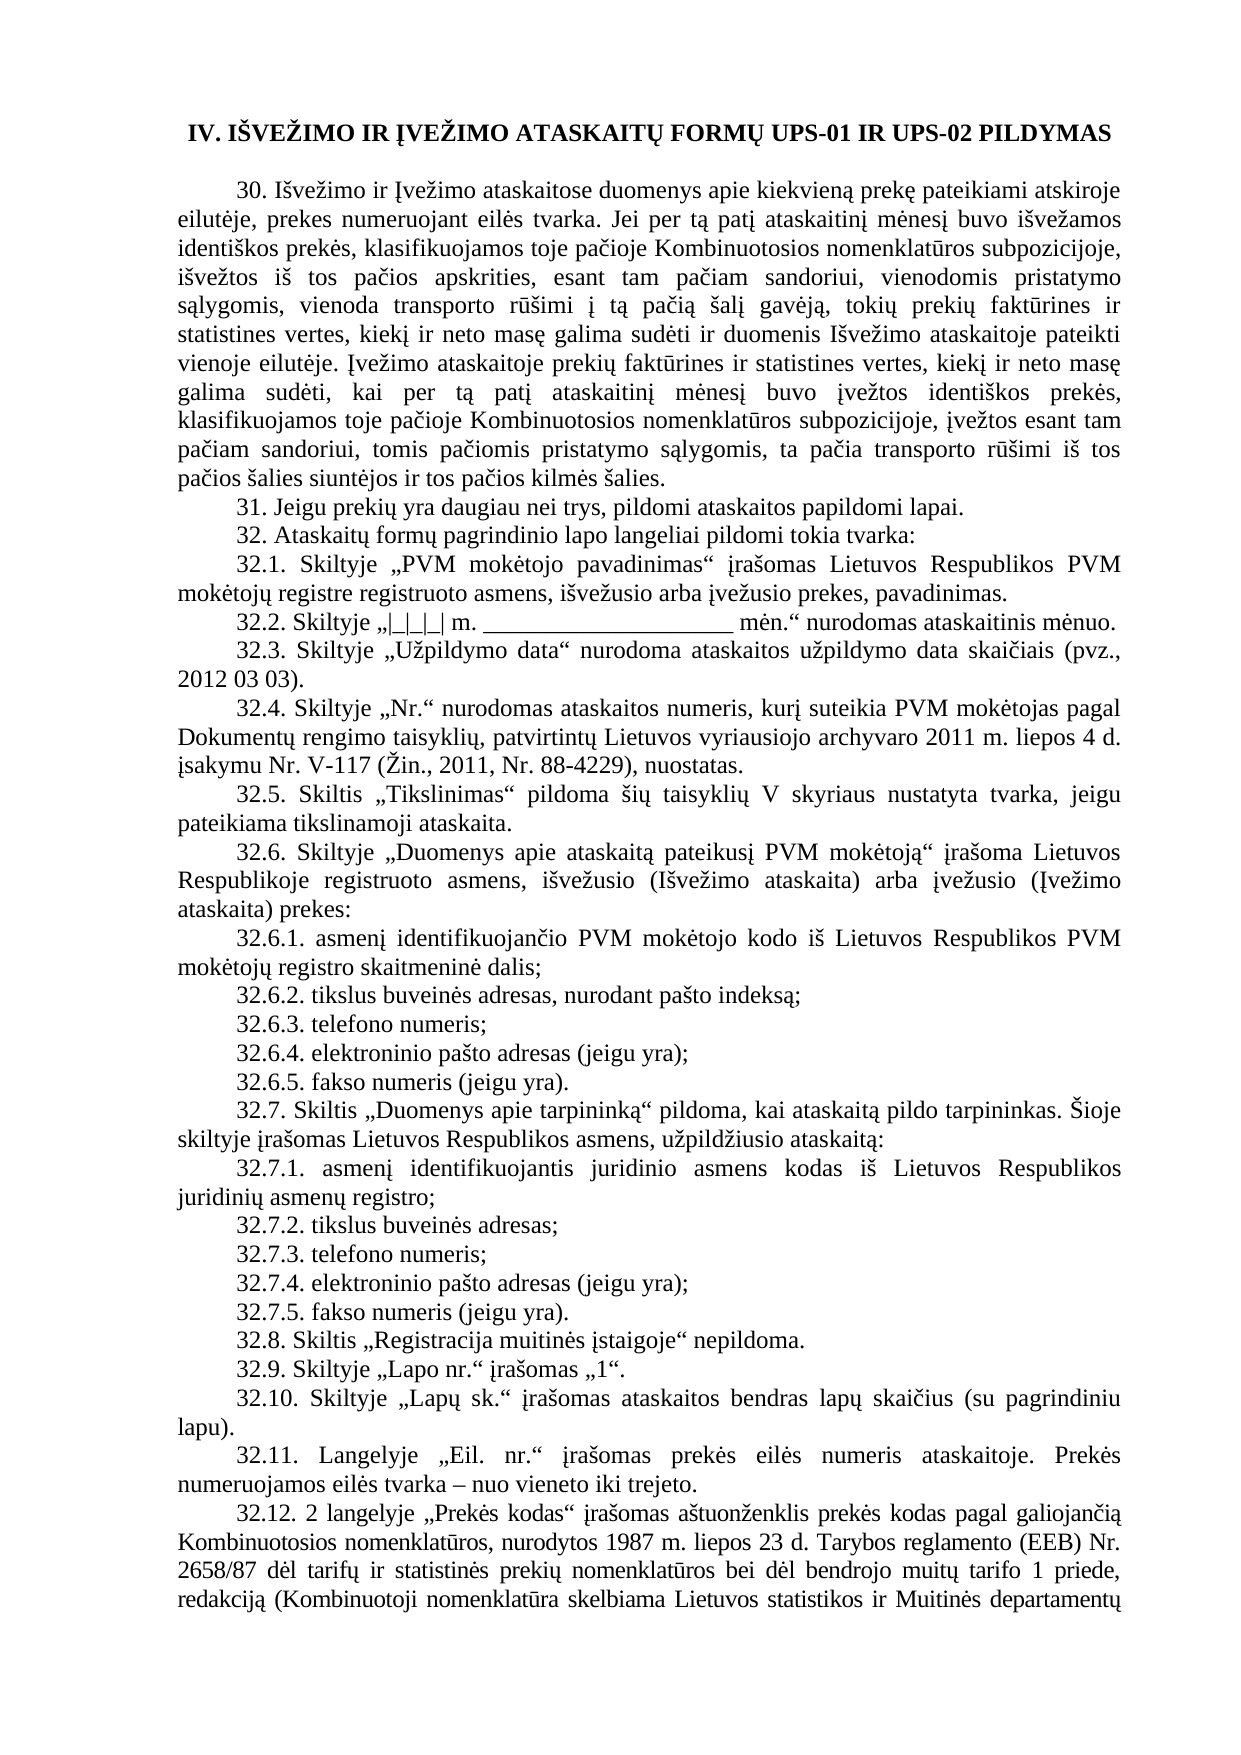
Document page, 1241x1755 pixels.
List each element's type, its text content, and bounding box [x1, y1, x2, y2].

text 32.8. Skiltis „Registracija muitinės įstaigoje“ nepildoma. [177, 1326, 1122, 1354]
text 32.7.4. elektroninio pašto adresas (jeigu yra); [177, 1268, 1122, 1297]
text 32.10. Skiltyje „Lapų sk.“ įrašomas ataskaitos bendras lapų skaičius (su pagrindiniu lapu). [177, 1383, 1122, 1441]
text 32.6.4. elektroninio pašto adresas (jeigu yra); [177, 1038, 1122, 1067]
text 32.12. 2 langelyje „Prekės kodas“ įrašomas aštuonženklis prekės kodas pagal galiojančią Kombinuotosios nomenklatūros, nurodytos 1987 m. liepos 23 d. Tarybos reglamento (EEB) Nr. 2658/87 dėl tarifų ir statistinės prekių nomenklatūros bei dėl bendrojo muitų tarifo 1 priede, redakciją (Kombinuotoji nomenklatūra skelbiama Lietuvos statistikos ir Muitinės departamentų [177, 1498, 1122, 1613]
text 31. Jeigu prekių yra daugiau nei trys, pildomi ataskaitos papildomi lapai. [177, 492, 1122, 521]
text 30. Išvežimo ir Įvežimo ataskaitose duomenys apie kiekvieną prekę pateikiami atskiroje eilutėje, prekes numeruojant eilės tvarka. Jei per tą patį ataskaitinį mėnesį buvo išvežamos identiškos prekės, klasifikuojamos toje pačioje Kombinuotosios nomenklatūros subpozicijoje, išvežtos iš tos pačios apskrities, esant tam pačiam sandoriui, vienodomis pristatymo sąlygomis, vienoda transporto rūšimi į tą pačią šalį gavėją, tokių prekių faktūrines ir statistines vertes, kiekį ir neto masę galima sudėti ir duomenis Išvežimo ataskaitoje pateikti vienoje eilutėje. Įvežimo ataskaitoje prekių faktūrines ir statistines vertes, kiekį ir neto masę galima sudėti, kai per tą patį ataskaitinį mėnesį buvo įvežtos identiškos prekės, klasifikuojamos toje pačioje Kombinuotosios nomenklatūros subpozicijoje, įvežtos esant tam pačiam sandoriui, tomis pačiomis pristatymo sąlygomis, ta pačia transporto rūšimi iš tos pačios šalies siuntėjos ir tos pačios kilmės šalies. [177, 176, 1122, 492]
text 32.2. Skiltyje „|_|_|_| m. ____________________ mėn.“ nurodomas ataskaitinis mėnuo. [177, 607, 1122, 636]
text 32. Ataskaitų formų pagrindinio lapo langeliai pildomi tokia tvarka: [177, 521, 1122, 549]
text 32.3. Skiltyje „Užpildymo data“ nurodoma ataskaitos užpildymo data skaičiais (pvz., 2012 03 03). [177, 636, 1122, 693]
text 32.7.5. fakso numeris (jeigu yra). [177, 1297, 1122, 1326]
text 32.6.3. telefono numeris; [177, 1009, 1122, 1038]
text 32.9. Skiltyje „Lapo nr.“ įrašomas „1“. [177, 1354, 1122, 1383]
text 32.6.2. tikslus buveinės adresas, nurodant pašto indeksą; [177, 981, 1122, 1009]
text IV. IŠVEŽIMO IR ĮVEŽIMO ATASKAITŲ FORMŲ UPS-01 IR UPS-02 PILDYMAS [177, 118, 1122, 147]
text 32.5. Skiltis „Tikslinimas“ pildoma šių taisyklių V skyriaus nustatyta tvarka, jeigu pateikiama tikslinamoji ataskaita. [177, 779, 1122, 837]
text 32.7. Skiltis „Duomenys apie tarpininką“ pildoma, kai ataskaitą pildo tarpininkas. Šioje skiltyje įrašomas Lietuvos Respublikos asmens, užpildžiusio ataskaitą: [177, 1096, 1122, 1153]
text 32.6. Skiltyje „Duomenys apie ataskaitą pateikusį PVM mokėtoją“ įrašoma Lietuvos Respublikoje registruoto asmens, išvežusio (Išvežimo ataskaita) arba įvežusio (Įvežimo ataskaita) prekes: [177, 837, 1122, 923]
text 32.11. Langelyje „Eil. nr.“ įrašomas prekės eilės numeris ataskaitoje. Prekės numeruojamos eilės tvarka – nuo vieneto iki trejeto. [177, 1441, 1122, 1498]
text 32.1. Skiltyje „PVM mokėtojo pavadinimas“ įrašomas Lietuvos Respublikos PVM mokėtojų registre registruoto asmens, išvežusio arba įvežusio prekes, pavadinimas. [177, 549, 1122, 607]
text 32.7.1. asmenį identifikuojantis juridinio asmens kodas iš Lietuvos Respublikos juridinių asmenų registro; [177, 1153, 1122, 1211]
text 32.7.2. tikslus buveinės adresas; [177, 1211, 1122, 1239]
text 32.6.1. asmenį identifikuojančio PVM mokėtojo kodo iš Lietuvos Respublikos PVM mokėtojų registro skaitmeninė dalis; [177, 923, 1122, 981]
text 32.7.3. telefono numeris; [177, 1239, 1122, 1268]
text 32.4. Skiltyje „Nr.“ nurodomas ataskaitos numeris, kurį suteikia PVM mokėtojas pagal Dokumentų rengimo taisyklių, patvirtintų Lietuvos vyriausiojo archyvaro 2011 m. liepos 4 d. įsakymu Nr. V-117 (Žin., 2011, Nr. 88-4229), nuostatas. [177, 693, 1122, 779]
text 32.6.5. fakso numeris (jeigu yra). [177, 1067, 1122, 1096]
